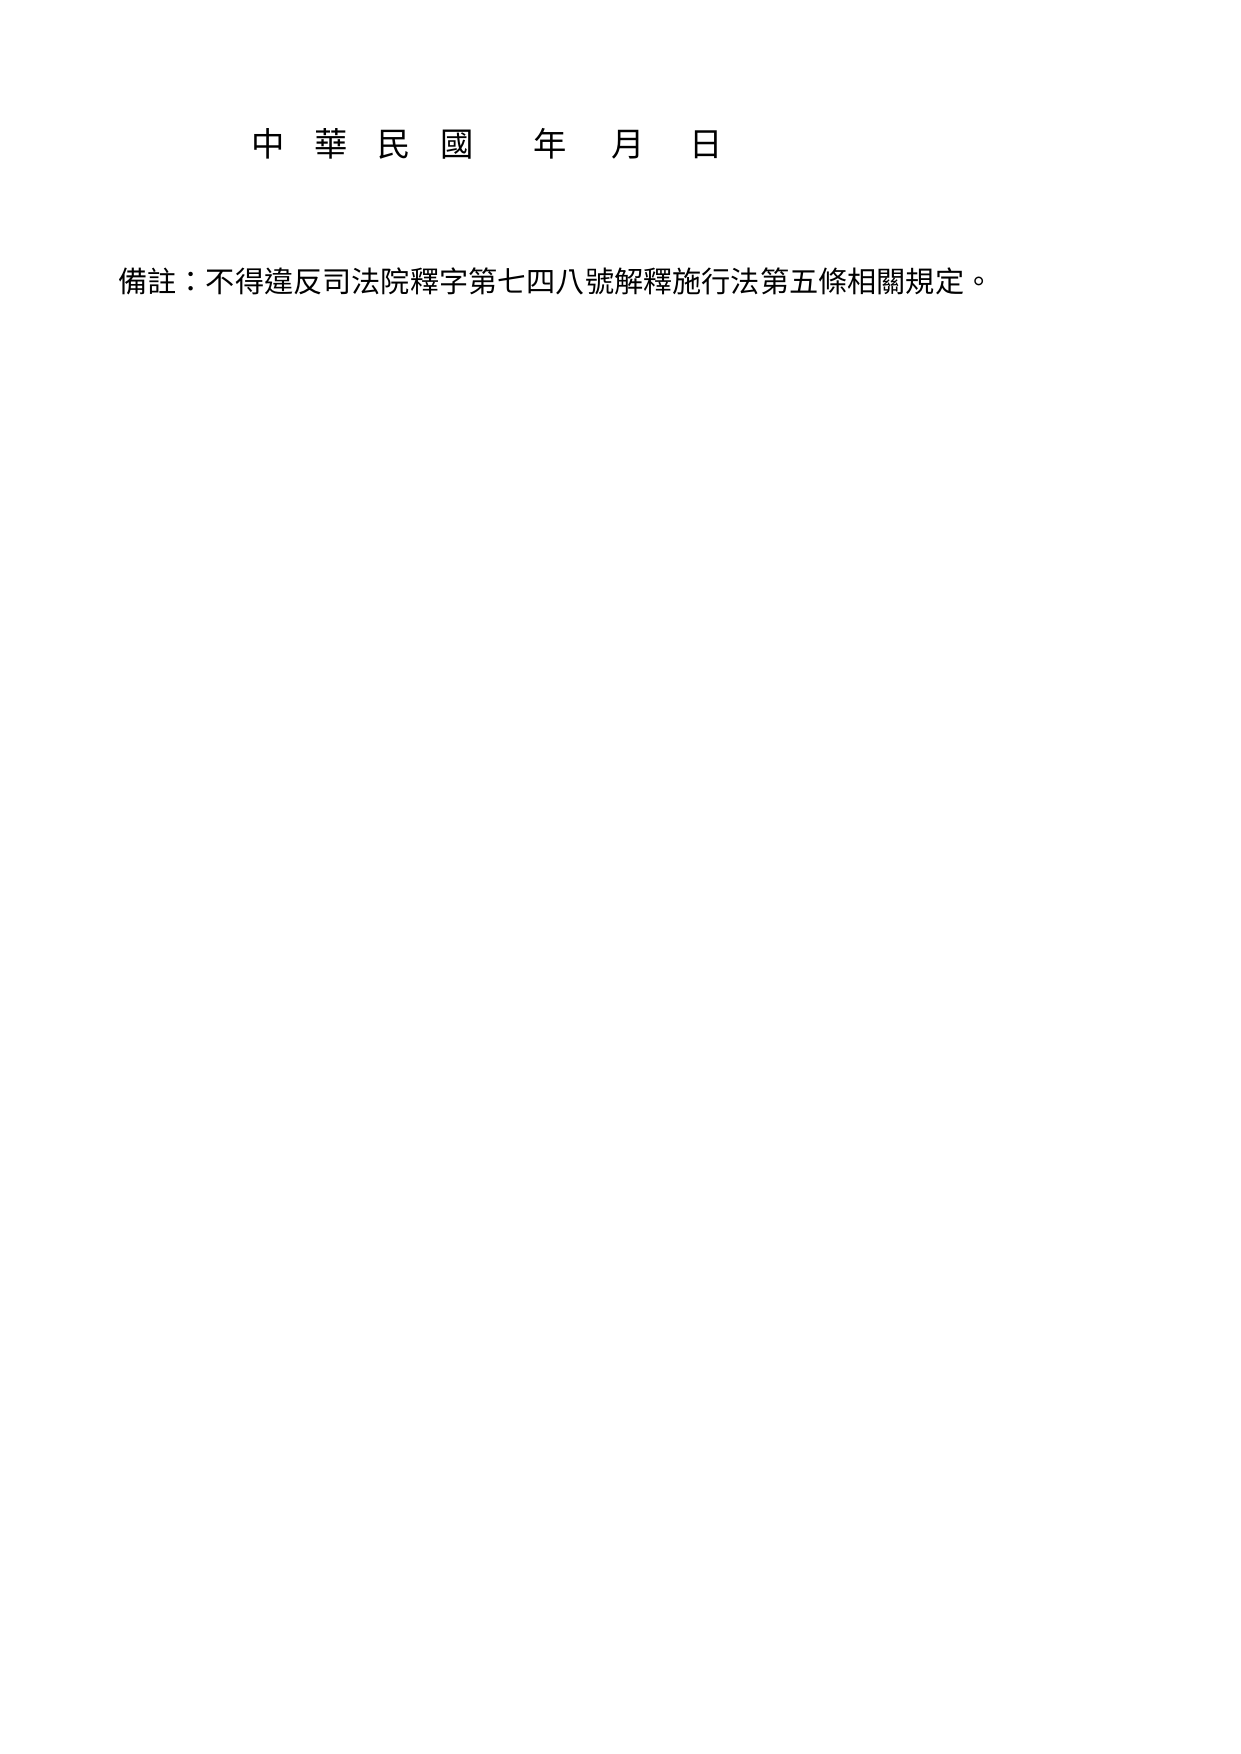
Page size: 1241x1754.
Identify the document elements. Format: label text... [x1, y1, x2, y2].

text 中 華 民 國 年 月 日 [118, 118, 1122, 166]
text 備註：不得違反司法院釋字第七四八號解釋施行法第五條相關規定。 [118, 258, 1122, 301]
